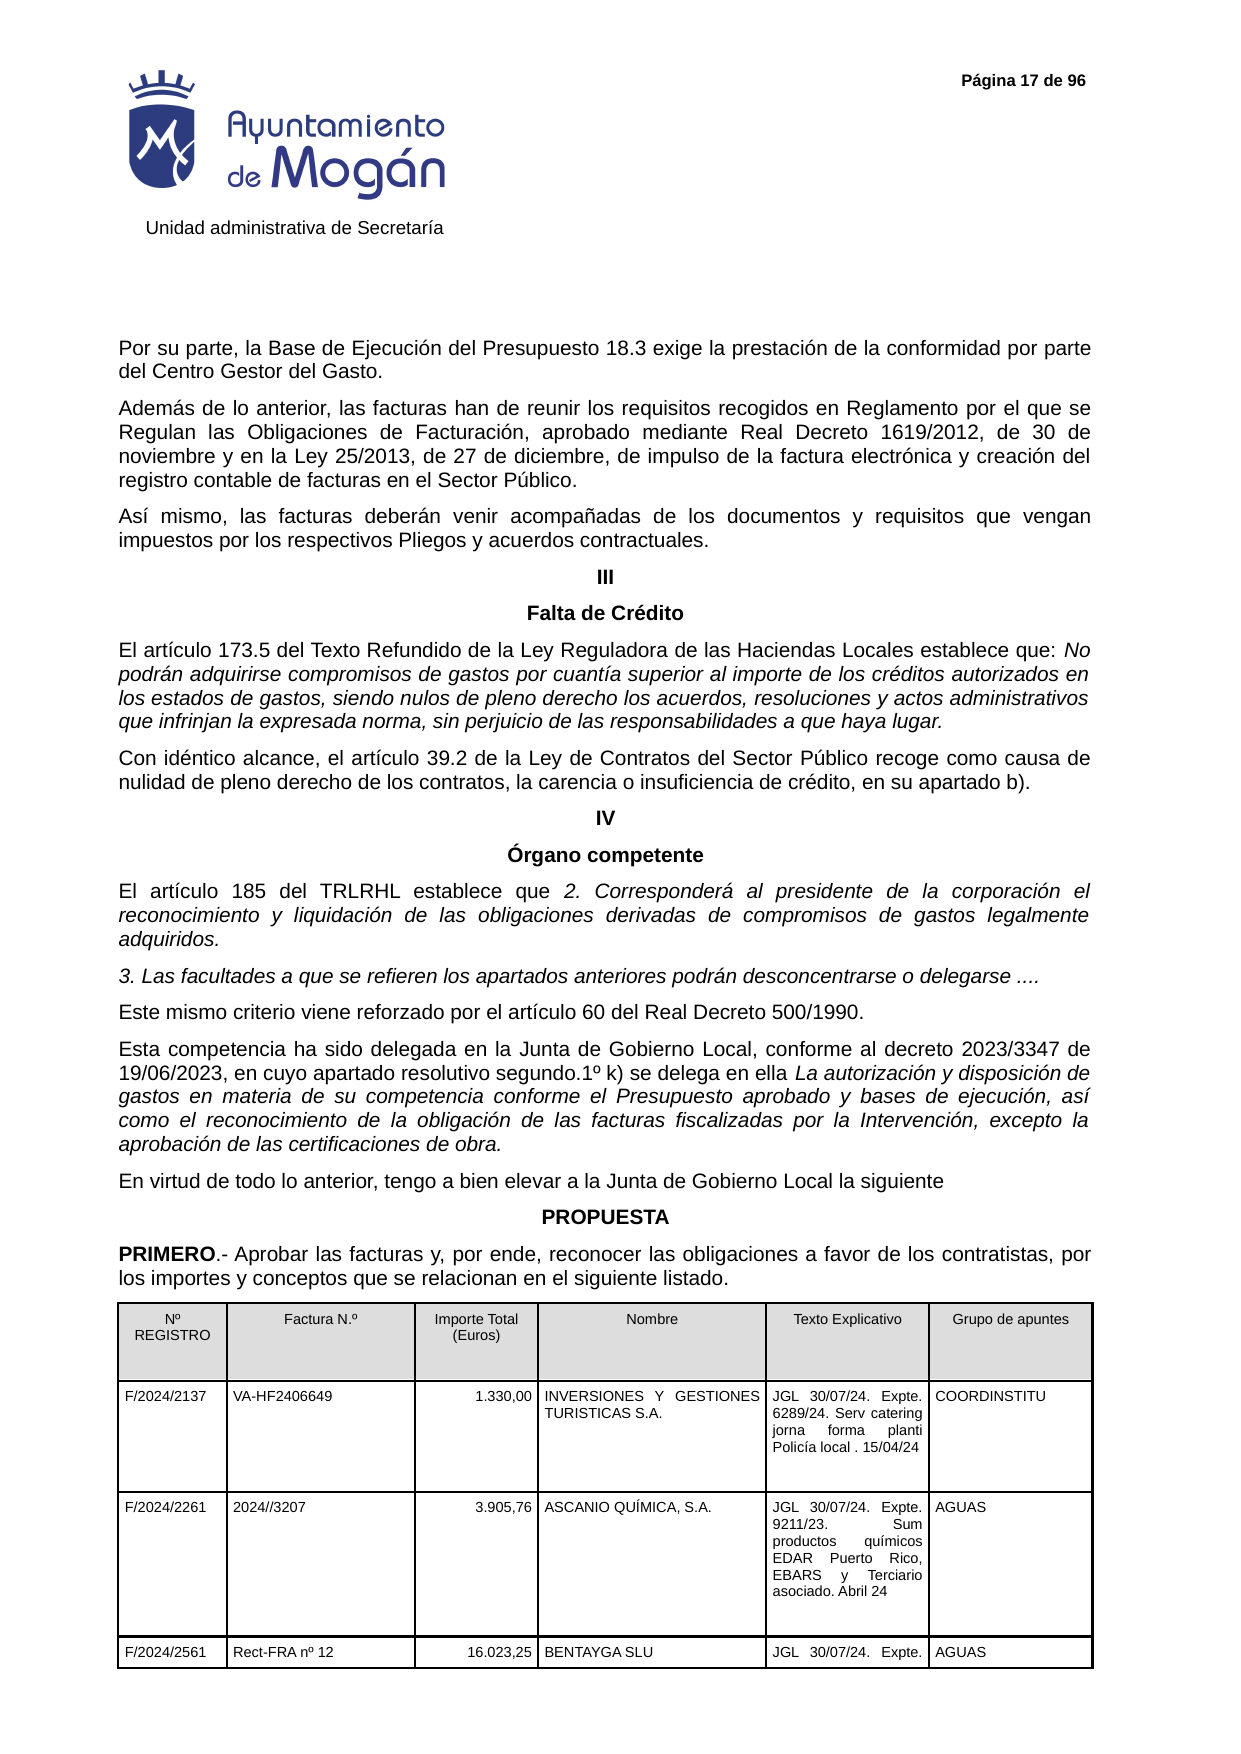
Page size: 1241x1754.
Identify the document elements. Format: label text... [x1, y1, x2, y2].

text En virtud de todo lo anterior, tengo a bien elevar a la Junta de Gobierno Local la siguiente [118, 1169, 1092, 1193]
text El artículo 173.5 del Texto Refundido de la Ley Reguladora de las Haciendas Locales establece que: No podrán adquirirse compromisos de gastos por cuantía superior al importe de los créditos autorizados en los estados de gastos, siendo nulos de pleno derecho los acuerdos, resoluciones y actos administrativos que infrinjan la expresada norma, sin perjuicio de las responsabilidades a que haya lugar. [118, 637, 1092, 733]
text Esta competencia ha sido delegada en la Junta de Gobierno Local, conforme al decreto 2023/3347 de 19/06/2023, en cuyo apartado resolutivo segundo.1º k) se delega en ella La autorización y disposición de gastos en materia de su competencia conforme el Presupuesto aprobado y bases de ejecución, así como el reconocimiento de la obligación de las facturas fiscalizadas por la Intervención, excepto la aprobación de las certificaciones de obra. [118, 1036, 1092, 1156]
text Con idéntico alcance, el artículo 39.2 de la Ley de Contratos del Sector Público recoge como causa de nulidad de pleno derecho de los contratos, la carencia o insuficiencia de crédito, en su apartado b). [118, 746, 1092, 794]
table_header Factura N.º [228, 1304, 414, 1379]
text Así mismo, las facturas deberán venir acompañadas de los documentos y requisitos que vengan impuestos por los respectivos Pliegos y acuerdos contractuales. [118, 504, 1092, 552]
table_cell VA-HF2406649 [228, 1382, 414, 1491]
text Órgano competente [118, 843, 1092, 867]
table_cell 1.330,00 [416, 1382, 537, 1491]
text Falta de Crédito [118, 601, 1092, 625]
table_cell 2024//3207 [228, 1493, 414, 1635]
table_cell JGL 30/07/24. Expte. [767, 1638, 928, 1667]
text PROPUESTA [118, 1205, 1092, 1229]
table_cell 16.023,25 [416, 1638, 537, 1667]
table_cell JGL 30/07/24. Expte. 6289/24. Serv catering jorna forma planti Policía local . 15/04/24 [767, 1382, 928, 1491]
text 3. Las facultades a que se refieren los apartados anteriores podrán desconcentrarse o delegarse .... [118, 963, 1092, 987]
text PRIMERO.- Aprobar las facturas y, por ende, reconocer las obligaciones a favor de los contratistas, por los importes y conceptos que se relacionan en el siguiente listado. [118, 1242, 1092, 1289]
text El artículo 185 del TRLRHL establece que 2. Corresponderá al presidente de la corporación el reconocimiento y liquidación de las obligaciones derivadas de compromisos de gastos legalmente adquiridos. [118, 879, 1092, 951]
table_cell ASCANIO QUÍMICA, S.A. [539, 1493, 765, 1635]
table_cell F/2024/2261 [119, 1493, 226, 1635]
table_header Texto Explicativo [767, 1304, 928, 1379]
table_cell AGUAS [930, 1493, 1091, 1635]
table_cell 3.905,76 [416, 1493, 537, 1635]
table_cell INVERSIONES Y GESTIONES TURISTICAS S.A. [539, 1382, 765, 1491]
table_header Nº REGISTRO [119, 1304, 226, 1379]
table_cell COORDINSTITU [930, 1382, 1091, 1491]
text IV [118, 806, 1092, 830]
text III [118, 564, 1092, 588]
table_header Nombre [539, 1304, 765, 1379]
text Además de lo anterior, las facturas han de reunir los requisitos recogidos en Reglamento por el que se Regulan las Obligaciones de Facturación, aprobado mediante Real Decreto 1619/2012, de 30 de noviembre y en la Ley 25/2013, de 27 de diciembre, de impulso de la factura electrónica y creación del registro contable de facturas en el Sector Público. [118, 396, 1092, 492]
picture [128, 70, 445, 206]
text Por su parte, la Base de Ejecución del Presupuesto 18.3 exige la prestación de la conformidad por parte del Centro Gestor del Gasto. [118, 335, 1092, 383]
table_header Importe Total (Euros) [416, 1304, 537, 1379]
table_cell F/2024/2137 [119, 1382, 226, 1491]
text Este mismo criterio viene reforzado por el artículo 60 del Real Decreto 500/1990. [118, 1000, 1092, 1024]
table_cell BENTAYGA SLU [539, 1638, 765, 1667]
table_cell AGUAS [930, 1638, 1091, 1667]
table_cell JGL 30/07/24. Expte. 9211/23. Sum productos químicos EDAR Puerto Rico, EBARS y Terciario asociado. Abril 24 [767, 1493, 928, 1635]
table_header Grupo de apuntes [930, 1304, 1091, 1379]
table_cell F/2024/2561 [119, 1638, 226, 1667]
table_cell Rect-FRA nº 12 [228, 1638, 414, 1667]
